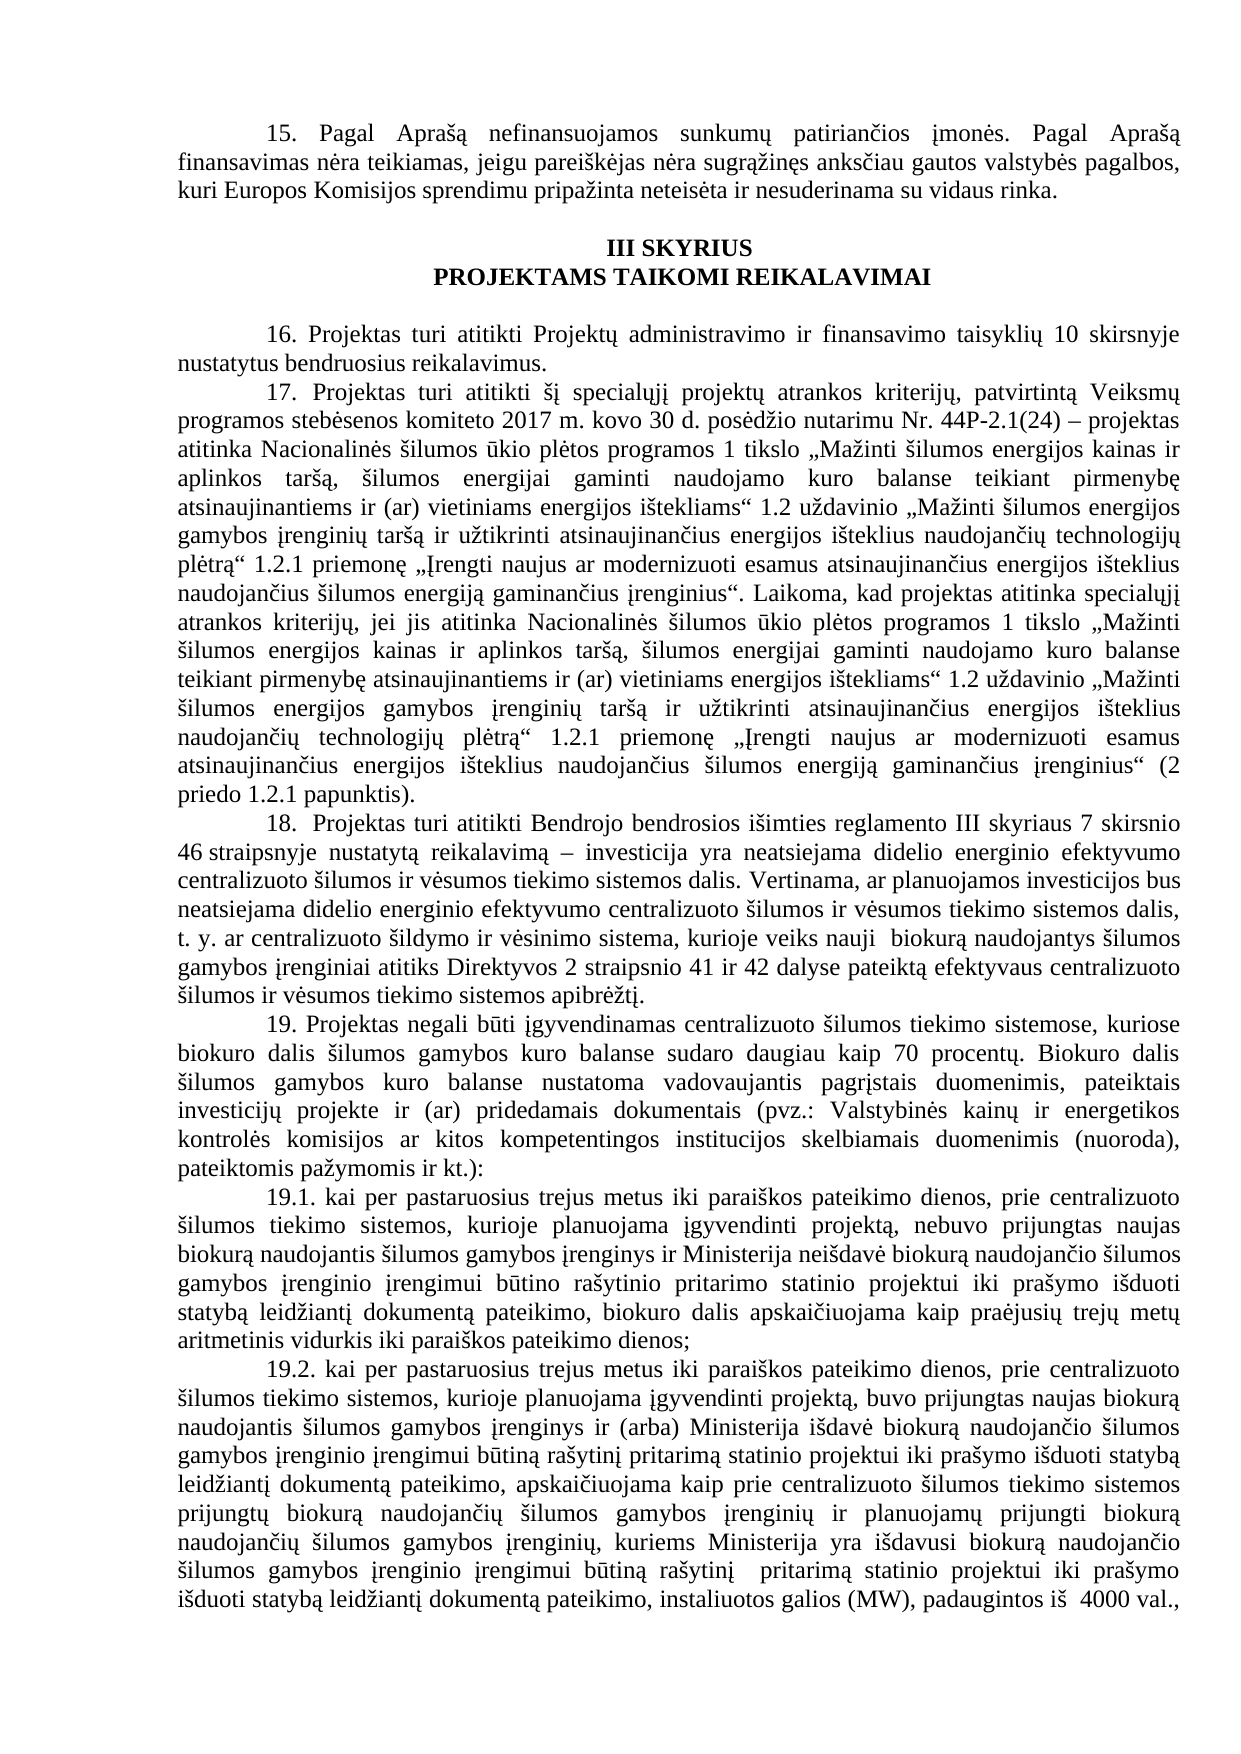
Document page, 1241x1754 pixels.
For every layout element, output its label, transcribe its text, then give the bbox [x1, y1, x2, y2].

text 15. Pagal Aprašą nefinansuojamos sunkumų patiriančios įmonės. Pagal Aprašą finansavimas nėra teikiamas, jeigu pareiškėjas nėra sugrąžinęs anksčiau gautos valstybės pagalbos, kuri Europos Komisijos sprendimu pripažinta neteisėta ir nesuderinama su vidaus rinka. [177, 118, 1181, 204]
text 19.1. kai per pastaruosius trejus metus iki paraiškos pateikimo dienos, prie centralizuoto šilumos tiekimo sistemos, kurioje planuojama įgyvendinti projektą, nebuvo prijungtas naujas biokurą naudojantis šilumos gamybos įrenginys ir Ministerija neišdavė biokurą naudojančio šilumos gamybos įrenginio įrengimui būtino rašytinio pritarimo statinio projektui iki prašymo išduoti statybą leidžiantį dokumentą pateikimo, biokuro dalis apskaičiuojama kaip praėjusių trejų metų aritmetinis vidurkis iki paraiškos pateikimo dienos; [177, 1182, 1181, 1354]
text 16. Projektas turi atitikti Projektų administravimo ir finansavimo taisyklių 10 skirsnyje nustatytus bendruosius reikalavimus. [177, 319, 1181, 377]
text 19. Projektas negali būti įgyvendinamas centralizuoto šilumos tiekimo sistemose, kuriose biokuro dalis šilumos gamybos kuro balanse sudaro daugiau kaip 70 procentų. Biokuro dalis šilumos gamybos kuro balanse nustatoma vadovaujantis pagrįstais duomenimis, pateiktais investicijų projekte ir (ar) pridedamais dokumentais (pvz.: Valstybinės kainų ir energetikos kontrolės komisijos ar kitos kompetentingos institucijos skelbiamais duomenimis (nuoroda), pateiktomis pažymomis ir kt.): [177, 1009, 1181, 1182]
text 18. Projektas turi atitikti Bendrojo bendrosios išimties reglamento III skyriaus 7 skirsnio 46 straipsnyje nustatytą reikalavimą – investicija yra neatsiejama didelio energinio efektyvumo centralizuoto šilumos ir vėsumos tiekimo sistemos dalis. Vertinama, ar planuojamos investicijos bus neatsiejama didelio energinio efektyvumo centralizuoto šilumos ir vėsumos tiekimo sistemos dalis, t. y. ar centralizuoto šildymo ir vėsinimo sistema, kurioje veiks nauji biokurą naudojantys šilumos gamybos įrenginiai atitiks Direktyvos 2 straipsnio 41 ir 42 dalyse pateiktą efektyvaus centralizuoto šilumos ir vėsumos tiekimo sistemos apibrėžtį. [177, 808, 1181, 1009]
text PROJEKTAMS TAIKOMI REIKALAVIMAI [177, 262, 1181, 291]
text III SKYRIUS [177, 233, 1181, 262]
text 17. Projektas turi atitikti šį specialųjį projektų atrankos kriterijų, patvirtintą Veiksmų programos stebėsenos komiteto 2017 m. kovo 30 d. posėdžio nutarimu Nr. 44P-2.1(24) – projektas atitinka Nacionalinės šilumos ūkio plėtos programos 1 tikslo „Mažinti šilumos energijos kainas ir aplinkos taršą, šilumos energijai gaminti naudojamo kuro balanse teikiant pirmenybę atsinaujinantiems ir (ar) vietiniams energijos ištekliams“ 1.2 uždavinio „Mažinti šilumos energijos gamybos įrenginių taršą ir užtikrinti atsinaujinančius energijos išteklius naudojančių technologijų plėtrą“ 1.2.1 priemonę „Įrengti naujus ar modernizuoti esamus atsinaujinančius energijos išteklius naudojančius šilumos energiją gaminančius įrenginius“. Laikoma, kad projektas atitinka specialųjį atrankos kriterijų, jei jis atitinka Nacionalinės šilumos ūkio plėtos programos 1 tikslo „Mažinti šilumos energijos kainas ir aplinkos taršą, šilumos energijai gaminti naudojamo kuro balanse teikiant pirmenybę atsinaujinantiems ir (ar) vietiniams energijos ištekliams“ 1.2 uždavinio „Mažinti šilumos energijos gamybos įrenginių taršą ir užtikrinti atsinaujinančius energijos išteklius naudojančių technologijų plėtrą“ 1.2.1 priemonę „Įrengti naujus ar modernizuoti esamus atsinaujinančius energijos išteklius naudojančius šilumos energiją gaminančius įrenginius“ (2 priedo 1.2.1 papunktis). [177, 377, 1181, 808]
text 19.2. kai per pastaruosius trejus metus iki paraiškos pateikimo dienos, prie centralizuoto šilumos tiekimo sistemos, kurioje planuojama įgyvendinti projektą, buvo prijungtas naujas biokurą naudojantis šilumos gamybos įrenginys ir (arba) Ministerija išdavė biokurą naudojančio šilumos gamybos įrenginio įrengimui būtiną rašytinį pritarimą statinio projektui iki prašymo išduoti statybą leidžiantį dokumentą pateikimo, apskaičiuojama kaip prie centralizuoto šilumos tiekimo sistemos prijungtų biokurą naudojančių šilumos gamybos įrenginių ir planuojamų prijungti biokurą naudojančių šilumos gamybos įrenginių, kuriems Ministerija yra išdavusi biokurą naudojančio šilumos gamybos įrenginio įrengimui būtiną rašytinį pritarimą statinio projektui iki prašymo išduoti statybą leidžiantį dokumentą pateikimo, instaliuotos galios (MW), padaugintos iš 4000 val., [177, 1354, 1181, 1613]
